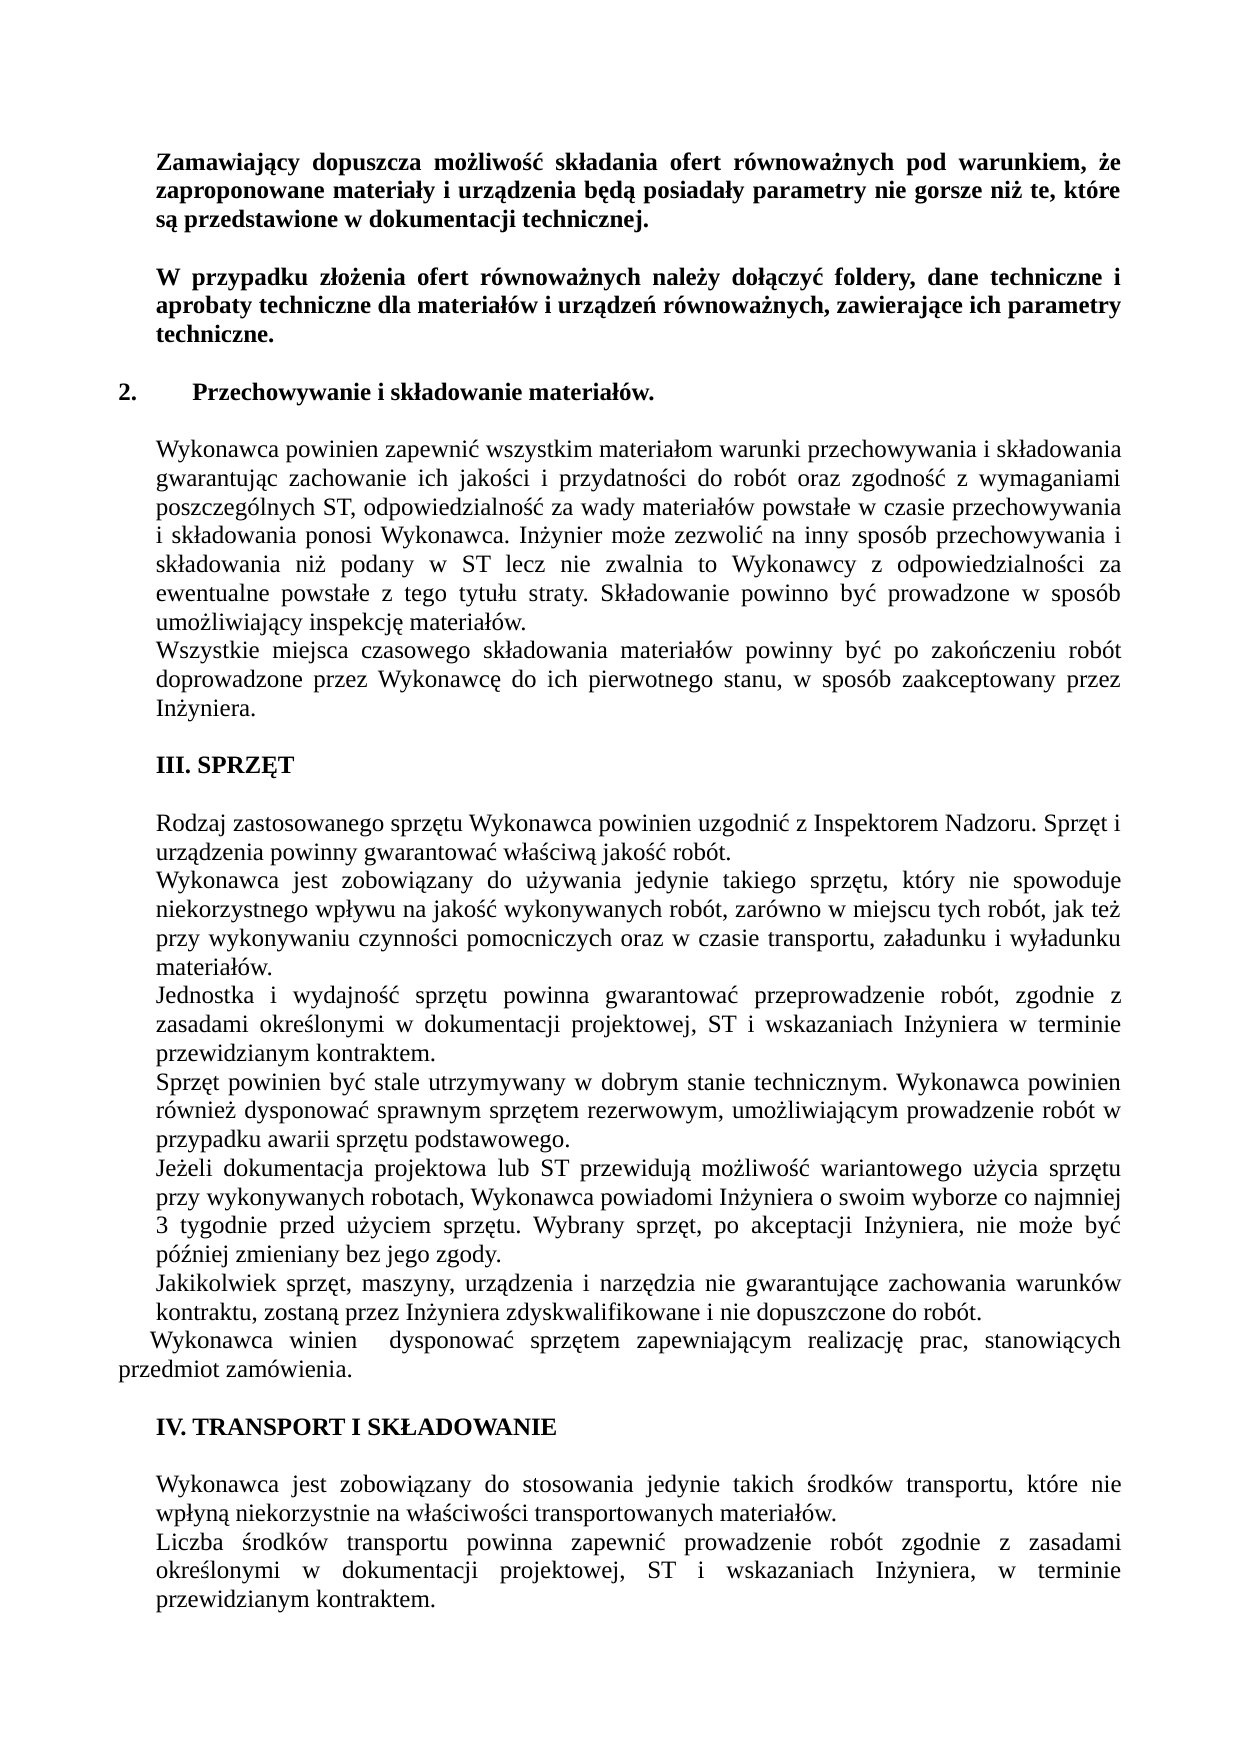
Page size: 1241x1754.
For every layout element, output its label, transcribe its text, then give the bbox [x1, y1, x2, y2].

text W przypadku złożenia ofert równoważnych należy dołączyć foldery, dane techniczne i aprobaty techniczne dla materiałów i urządzeń równoważnych, zawierające ich parametry techniczne. [156, 262, 1122, 348]
text Wykonawca winien dysponować sprzętem zapewniającym realizację prac, stanowiących przedmiot zamówienia. [118, 1326, 1122, 1383]
text IV. TRANSPORT I SKŁADOWANIE [156, 1412, 1122, 1441]
text Wszystkie miejsca czasowego składowania materiałów powinny być po zakończeniu robót doprowadzone przez Wykonawcę do ich pierwotnego stanu, w sposób zaakceptowany przez Inżyniera. [156, 636, 1122, 722]
text Liczba środków transportu powinna zapewnić prowadzenie robót zgodnie z zasadami określonymi w dokumentacji projektowej, ST i wskazaniach Inżyniera, w terminie przewidzianym kontraktem. [156, 1527, 1122, 1613]
text Sprzęt powinien być stale utrzymywany w dobrym stanie technicznym. Wykonawca powinien również dysponować sprawnym sprzętem rezerwowym, umożliwiającym prowadzenie robót w przypadku awarii sprzętu podstawowego. [156, 1067, 1122, 1153]
text Jeżeli dokumentacja projektowa lub ST przewidują możliwość wariantowego użycia sprzętu przy wykonywanych robotach, Wykonawca powiadomi Inżyniera o swoim wyborze co najmniej 3 tygodnie przed użyciem sprzętu. Wybrany sprzęt, po akceptacji Inżyniera, nie może być później zmieniany bez jego zgody. [156, 1153, 1122, 1268]
list Przechowywanie i składowanie materiałów. [118, 377, 1122, 406]
text Wykonawca jest zobowiązany do stosowania jedynie takich środków transportu, które nie wpłyną niekorzystnie na właściwości transportowanych materiałów. [156, 1469, 1122, 1527]
text Jednostka i wydajność sprzętu powinna gwarantować przeprowadzenie robót, zgodnie z zasadami określonymi w dokumentacji projektowej, ST i wskazaniach Inżyniera w terminie przewidzianym kontraktem. [156, 981, 1122, 1067]
text III. SPRZĘT [156, 751, 1122, 779]
text Wykonawca powinien zapewnić wszystkim materiałom warunki przechowywania i składowania gwarantując zachowanie ich jakości i przydatności do robót oraz zgodność z wymaganiami poszczególnych ST, odpowiedzialność za wady materiałów powstałe w czasie przechowywania i składowania ponosi Wykonawca. Inżynier może zezwolić na inny sposób przechowywania i składowania niż podany w ST lecz nie zwalnia to Wykonawcy z odpowiedzialności za ewentualne powstałe z tego tytułu straty. Składowanie powinno być prowadzone w sposób umożliwiający inspekcję materiałów. [156, 434, 1122, 636]
text Zamawiający dopuszcza możliwość składania ofert równoważnych pod warunkiem, że zaproponowane materiały i urządzenia będą posiadały parametry nie gorsze niż te, które są przedstawione w dokumentacji technicznej. [156, 147, 1122, 233]
text Jakikolwiek sprzęt, maszyny, urządzenia i narzędzia nie gwarantujące zachowania warunków kontraktu, zostaną przez Inżyniera zdyskwalifikowane i nie dopuszczone do robót. [156, 1268, 1122, 1326]
text Wykonawca jest zobowiązany do używania jedynie takiego sprzętu, który nie spowoduje niekorzystnego wpływu na jakość wykonywanych robót, zarówno w miejscu tych robót, jak też przy wykonywaniu czynności pomocniczych oraz w czasie transportu, załadunku i wyładunku materiałów. [156, 866, 1122, 981]
text Rodzaj zastosowanego sprzętu Wykonawca powinien uzgodnić z Inspektorem Nadzoru. Sprzęt i urządzenia powinny gwarantować właściwą jakość robót. [156, 808, 1122, 866]
